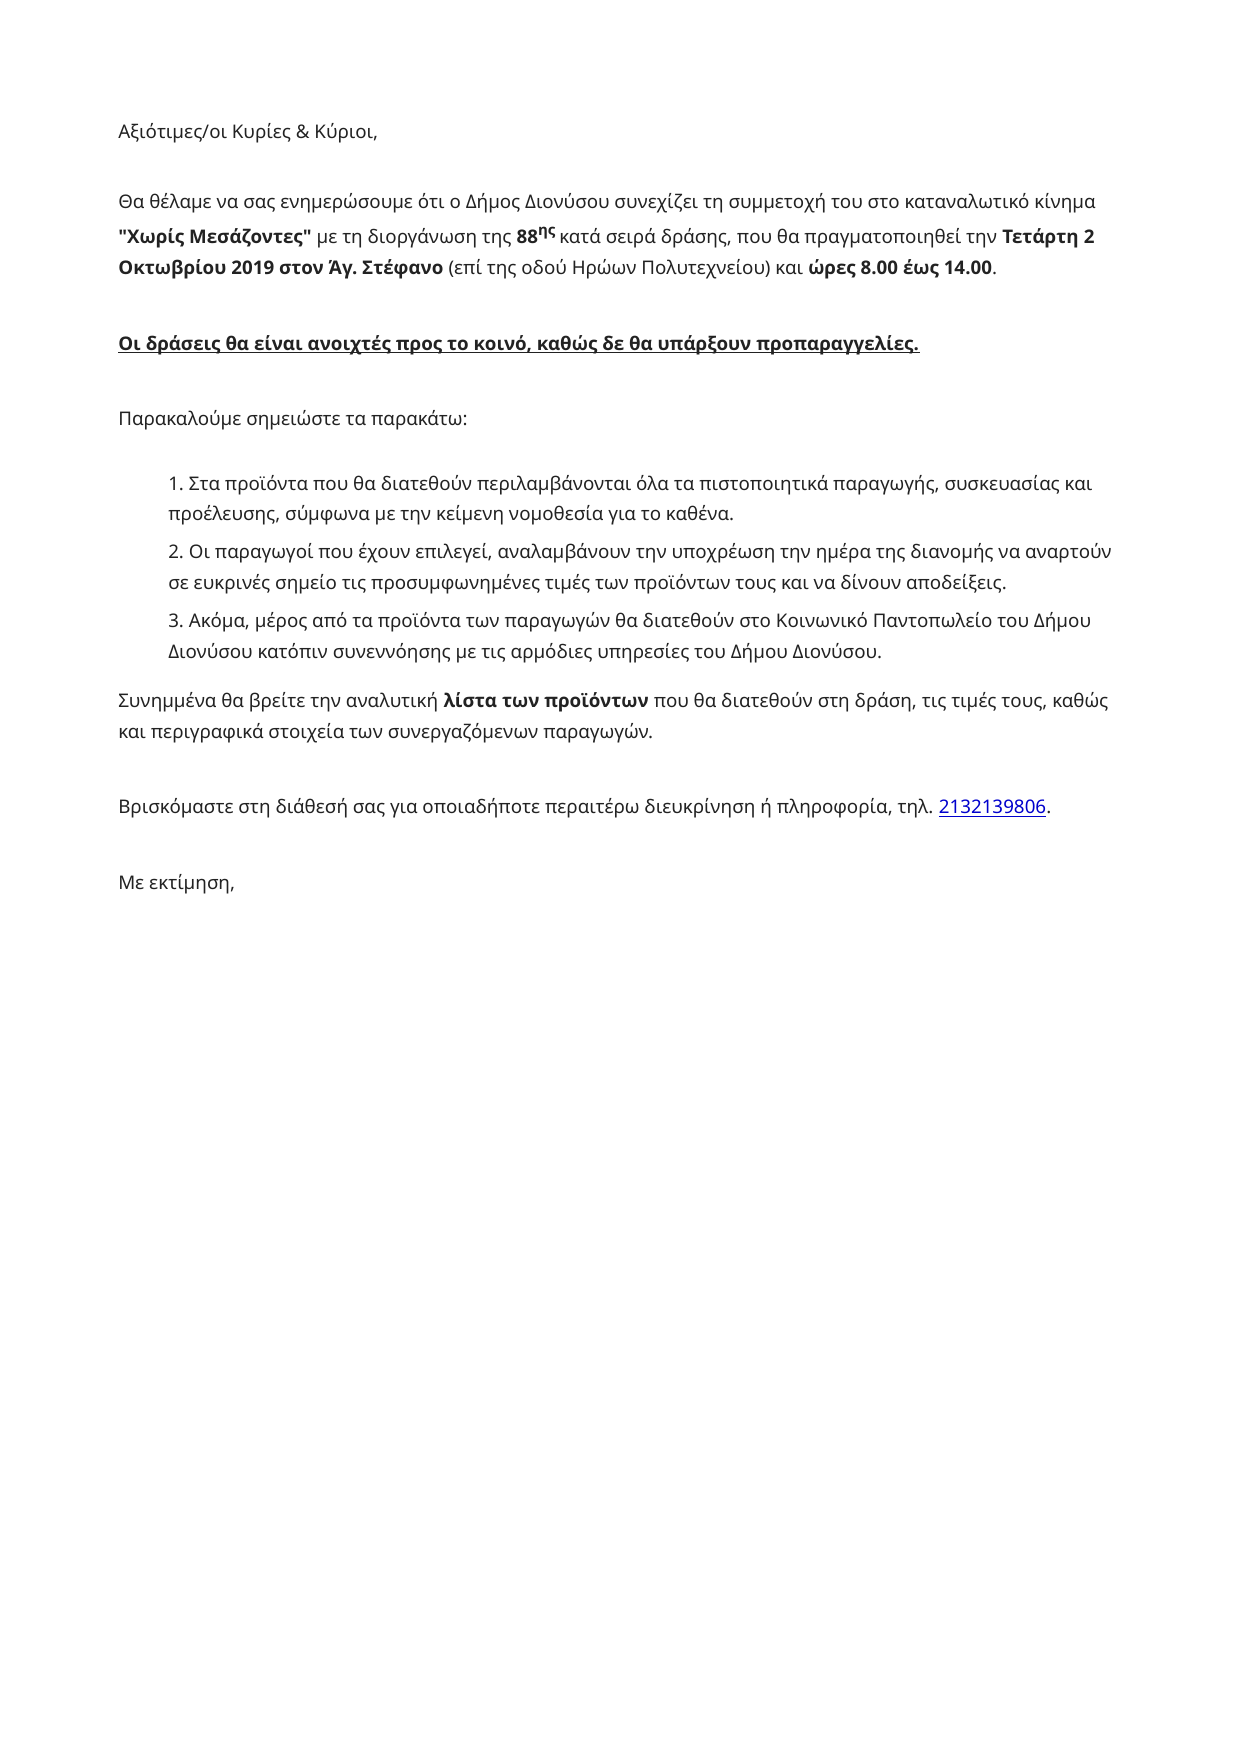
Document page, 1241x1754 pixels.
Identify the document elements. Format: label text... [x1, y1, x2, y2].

text Συνημμένα θα βρείτε την αναλυτική λίστα των προϊόντων που θα διατεθούν στη δράση, τις τιμές τους, καθώς και περιγραφικά στοιχεία των συνεργαζόμενων παραγωγών. [118, 688, 1122, 744]
text Οι δράσεις θα είναι ανοιχτές προς το κοινό, καθώς δε θα υπάρξουν προπαραγγελίες. [118, 330, 1122, 356]
text Βρισκόμαστε στη διάθεσή σας για οποιαδήποτε περαιτέρω διευκρίνηση ή πληροφορία, τηλ. 2132139806. [118, 794, 1122, 819]
text Θα θέλαμε να σας ενημερώσουμε ότι ο Δήμος Διονύσου συνεχίζει τη συμμετοχή του στο καταναλωτικό κίνημα "Χωρίς Μεσάζοντες" με τη διοργάνωση της 88ης κατά σειρά δράσης, που θα πραγματοποιηθεί την Τετάρτη 2 Oκτωβρίου 2019 στον Άγ. Στέφανο (επί της οδού Ηρώων Πολυτεχνείου) και ώρες 8.00 έως 14.00. [118, 188, 1122, 280]
text 2. Οι παραγωγοί που έχουν επιλεγεί, αναλαμβάνουν την υποχρέωση την ημέρα της διανομής να αναρτούν σε ευκρινές σημείο τις προσυμφωνημένες τιμές των προϊόντων τους και να δίνουν αποδείξεις. [168, 539, 1122, 595]
text 1. Στα προϊόντα που θα διατεθούν περιλαμβάνονται όλα τα πιστοποιητικά παραγωγής, συσκευασίας και προέλευσης, σύμφωνα με την κείμενη νομοθεσία για το καθένα. [168, 470, 1122, 526]
text 3. Ακόμα, μέρος από τα προϊόντα των παραγωγών θα διατεθούν στο Κοινωνικό Παντοπωλείο του Δήμου Διονύσου κατόπιν συνεννόησης με τις αρμόδιες υπηρεσίες του Δήμου Διονύσου. [168, 608, 1122, 664]
text Παρακαλούμε σημειώστε τα παρακάτω: [118, 406, 1122, 431]
text Με εκτίμηση, [118, 869, 1122, 895]
text Αξιότιμες/οι Κυρίες & Κύριοι, [118, 118, 1122, 144]
